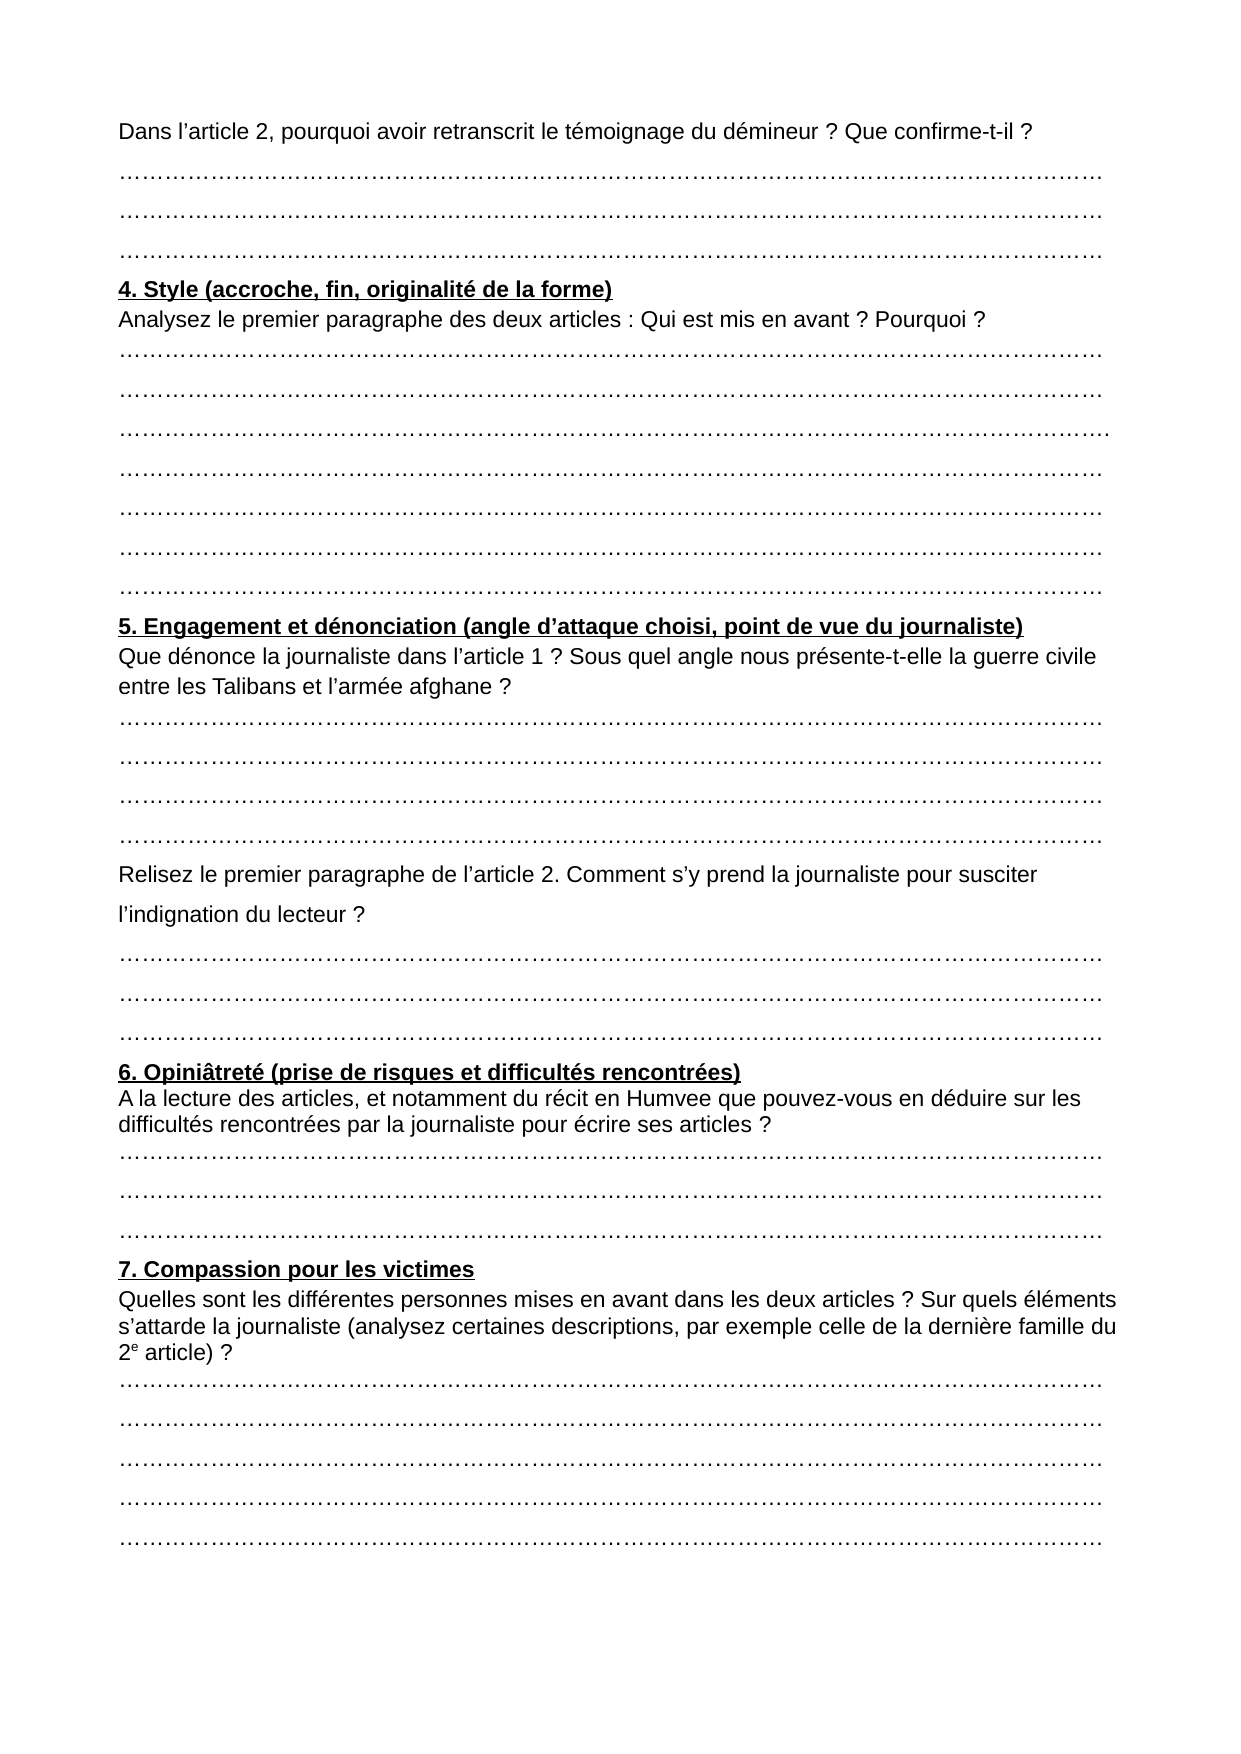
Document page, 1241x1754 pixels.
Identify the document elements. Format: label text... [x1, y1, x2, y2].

text Que dénonce la journaliste dans l’article 1 ? Sous quel angle nous présente-t-elle la guerre civile entre les Talibans et l’armée afghane ? [118, 643, 1122, 699]
text ……………………………………………………………………………………………………………………………………………………………………………………………………………………………………………………………………………………………………………………………………………………… [118, 1366, 1122, 1471]
text ……………………………………………………………………………………………………………………………………………………………………………………………………………………………………………………………………………………………………………………………………………………… [118, 703, 1122, 809]
text ………………………………………………………………………………………………………………… [118, 237, 1122, 263]
text 4. Style (accroche, fin, originalité de la forme) [118, 276, 1122, 302]
text 7. Compassion pour les victimes [118, 1256, 1122, 1283]
text A la lecture des articles, et notamment du récit en Humvee que pouvez-vous en déduire sur les difficultés rencontrées par la journaliste pour écrire ses articles ? [118, 1085, 1122, 1138]
text …………………………………………………………………………………………………………………………………………………………………………………………………………………………………… [118, 940, 1122, 1006]
text …………………………………………………………………………………………………………………………………………………………………………………………………………………………………… [118, 1138, 1122, 1204]
text 5. Engagement et dénonciation (angle d’attaque choisi, point de vue du journaliste) [118, 613, 1122, 639]
text ………………………………………………………………………………………………………………… [118, 822, 1122, 848]
text …………………………………………………………………………………………………………………………………………………………………………………………………………………………………… [118, 158, 1122, 223]
text ………………………………………………………………………………………………………………… [118, 1217, 1122, 1243]
text Quelles sont les différentes personnes mises en avant dans les deux articles ? Sur quels éléments s’attarde la journaliste (analysez certaines descriptions, par exemple celle de la dernière famille du 2e article) ? [118, 1286, 1122, 1366]
text Relisez le premier paragraphe de l’article 2. Comment s’y prend la journaliste pour susciter l’indignation du lecteur ? [118, 861, 1122, 927]
text ……………………………………………………………………………………………………………………………………………………………………………………………………………………………………………………………………………………………………………………………………………………… [118, 455, 1122, 560]
text Analysez le premier paragraphe des deux articles : Qui est mis en avant ? Pourquoi ? [118, 306, 1122, 333]
text ………………………………………………………………………………………………………………… [118, 573, 1122, 600]
text 6. Opiniâtreté (prise de risques et difficultés rencontrées) [118, 1059, 1122, 1085]
text ………………………………………………………………………………………………………………… [118, 1019, 1122, 1046]
text ………………………………………………………………………………………………………………………………………………………………………………………………………………………………………………………………………………………………………………………………………………………. [118, 336, 1122, 442]
text Dans l’article 2, pourquoi avoir retranscrit le témoignage du démineur ? Que confirme-t-il ? [118, 118, 1122, 144]
text ………………………………………………………………………………………………………………… [118, 1484, 1122, 1510]
text ………………………………………………………………………………………………………………… [118, 1523, 1122, 1550]
